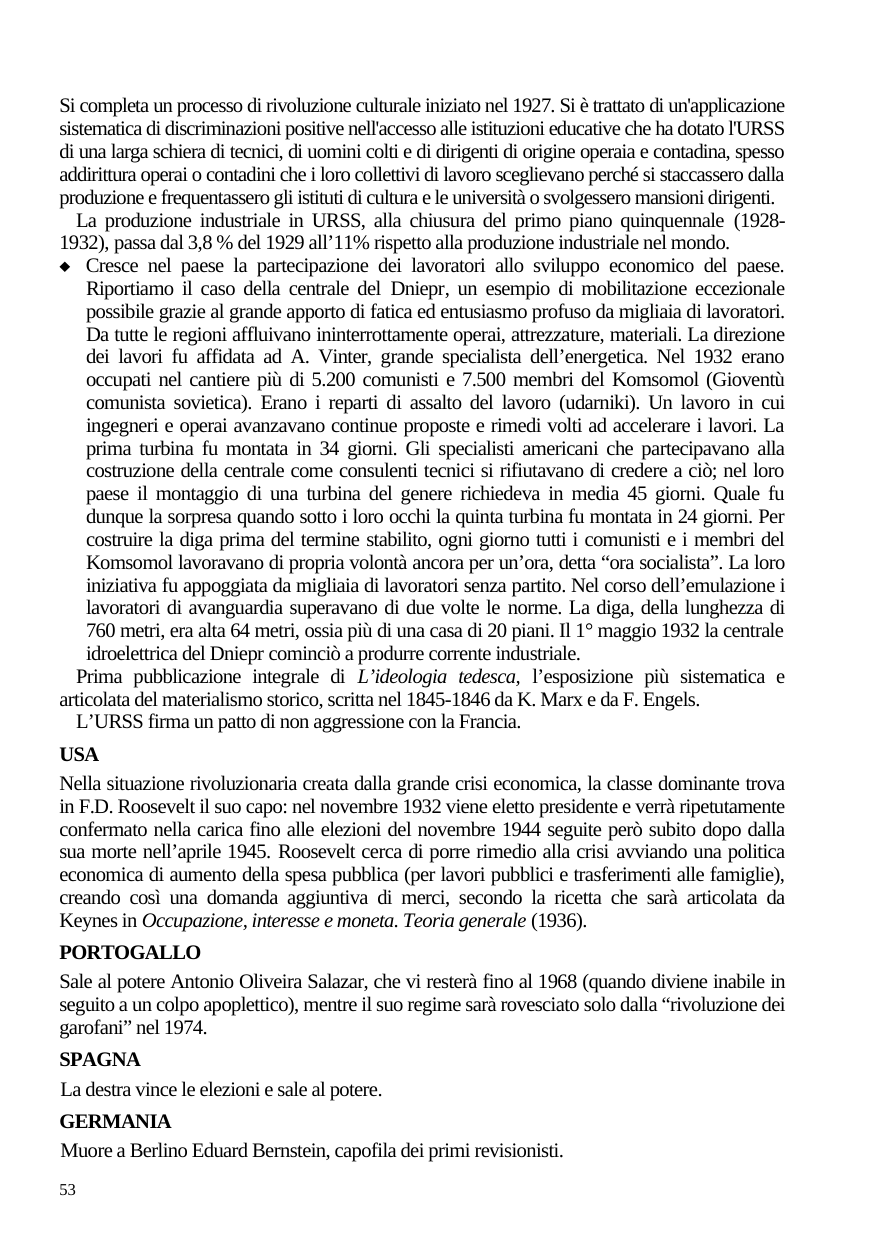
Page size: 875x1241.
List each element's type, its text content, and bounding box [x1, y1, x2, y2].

text Si completa un processo di rivoluzione culturale iniziato nel 1927. Si è trattato di un'applicazione sistematica di discriminazioni positive nell'accesso alle istituzioni educative che ha dotato l'URSS di una larga schiera di tecnici, di uomini colti e di dirigenti di origine operaia e contadina, spesso addirittura operai o contadini che i loro collettivi di lavoro sceglievano perché si staccassero dalla produzione e frequentassero gli istituti di cultura e le università o svolgessero mansioni dirigenti. [59, 94, 786, 208]
text La destra vince le elezioni e sale al potere. [59, 1078, 786, 1100]
text PORTOGALLO [59, 941, 786, 964]
text Nella situazione rivoluzionaria creata dalla grande crisi economica, la classe dominante trova in F.D. Roosevelt il suo capo: nel novembre 1932 viene eletto presidente e verrà ripetutamente confermato nella carica fino alle elezioni del novembre 1944 seguite però subito dopo dalla sua morte nell’aprile 1945. Roosevelt cerca di porre rimedio alla crisi avviando una politica economica di aumento della spesa pubblica (per lavori pubblici e trasferimenti alle famiglie), creando così una domanda aggiuntiva di merci, secondo la ricetta che sarà articolata da Keynes in Occupazione, interesse e moneta. Teoria generale (1936). [59, 772, 786, 932]
text Sale al potere Antonio Oliveira Salazar, che vi resterà fino al 1968 (quando diviene inabile in seguito a un colpo apoplettico), mentre il suo regime sarà rovesciato solo dalla “rivoluzione dei garofani” nel 1974. [59, 970, 786, 1039]
text USA [59, 743, 786, 766]
text L’URSS firma un patto di non aggressione con la Francia. [59, 710, 786, 733]
text GERMANIA [59, 1110, 786, 1133]
text Prima pubblicazione integrale di L’ideologia tedesca, l’esposizione più sistematica e articolata del materialismo storico, scritta nel 1845-1846 da K. Marx e da F. Engels. [59, 665, 786, 710]
list Cresce nel paese la partecipazione dei lavoratori allo sviluppo economico del paese. Riportiamo il caso della centrale del Dniepr, un esempio di mobilitazione eccezionale possibile grazie al grande apporto di fatica ed entusiasmo profuso da migliaia di lavoratori. Da tutte le regioni affluivano ininterrottamente operai, attrezzature, materiali. La direzione dei lavori fu affidata ad A. Vinter, grande specialista dell’energetica. Nel 1932 erano occupati nel cantiere più di 5.200 comunisti e 7.500 membri del Komsomol (Gioventù comunista sovietica). Erano i reparti di assalto del lavoro (udarniki). Un lavoro in cui ingegneri e operai avanzavano continue proposte e rimedi volti ad accelerare i lavori. La prima turbina fu montata in 34 giorni. Gli specialisti americani che partecipavano alla costruzione della centrale come consulenti tecnici si rifiutavano di credere a ciò; nel loro paese il montaggio di una turbina del genere richiedeva in media 45 giorni. Quale fu dunque la sorpresa quando sotto i loro occhi la quinta turbina fu montata in 24 giorni. Per costruire la diga prima del termine stabilito, ogni giorno tutti i comunisti e i membri del Komsomol lavoravano di propria volontà ancora per un’ora, detta “ora socialista”. La loro iniziativa fu appoggiata da migliaia di lavoratori senza partito. Nel corso dell’emulazione i lavoratori di avanguardia superavano di due volte le norme. La diga, della lunghezza di 760 metri, era alta 64 metri, ossia più di una casa di 20 piani. Il 1° maggio 1932 la centrale idroelettrica del Dniepr cominciò a produrre corrente industriale. [59, 254, 786, 665]
text SPAGNA [59, 1048, 786, 1071]
text La produzione industriale in URSS, alla chiusura del primo piano quinquennale (1928-1932), passa dal 3,8 % del 1929 all’11% rispetto alla produzione industriale nel mondo. [59, 208, 786, 254]
text Muore a Berlino Eduard Bernstein, capofila dei primi revisionisti. [59, 1139, 786, 1162]
